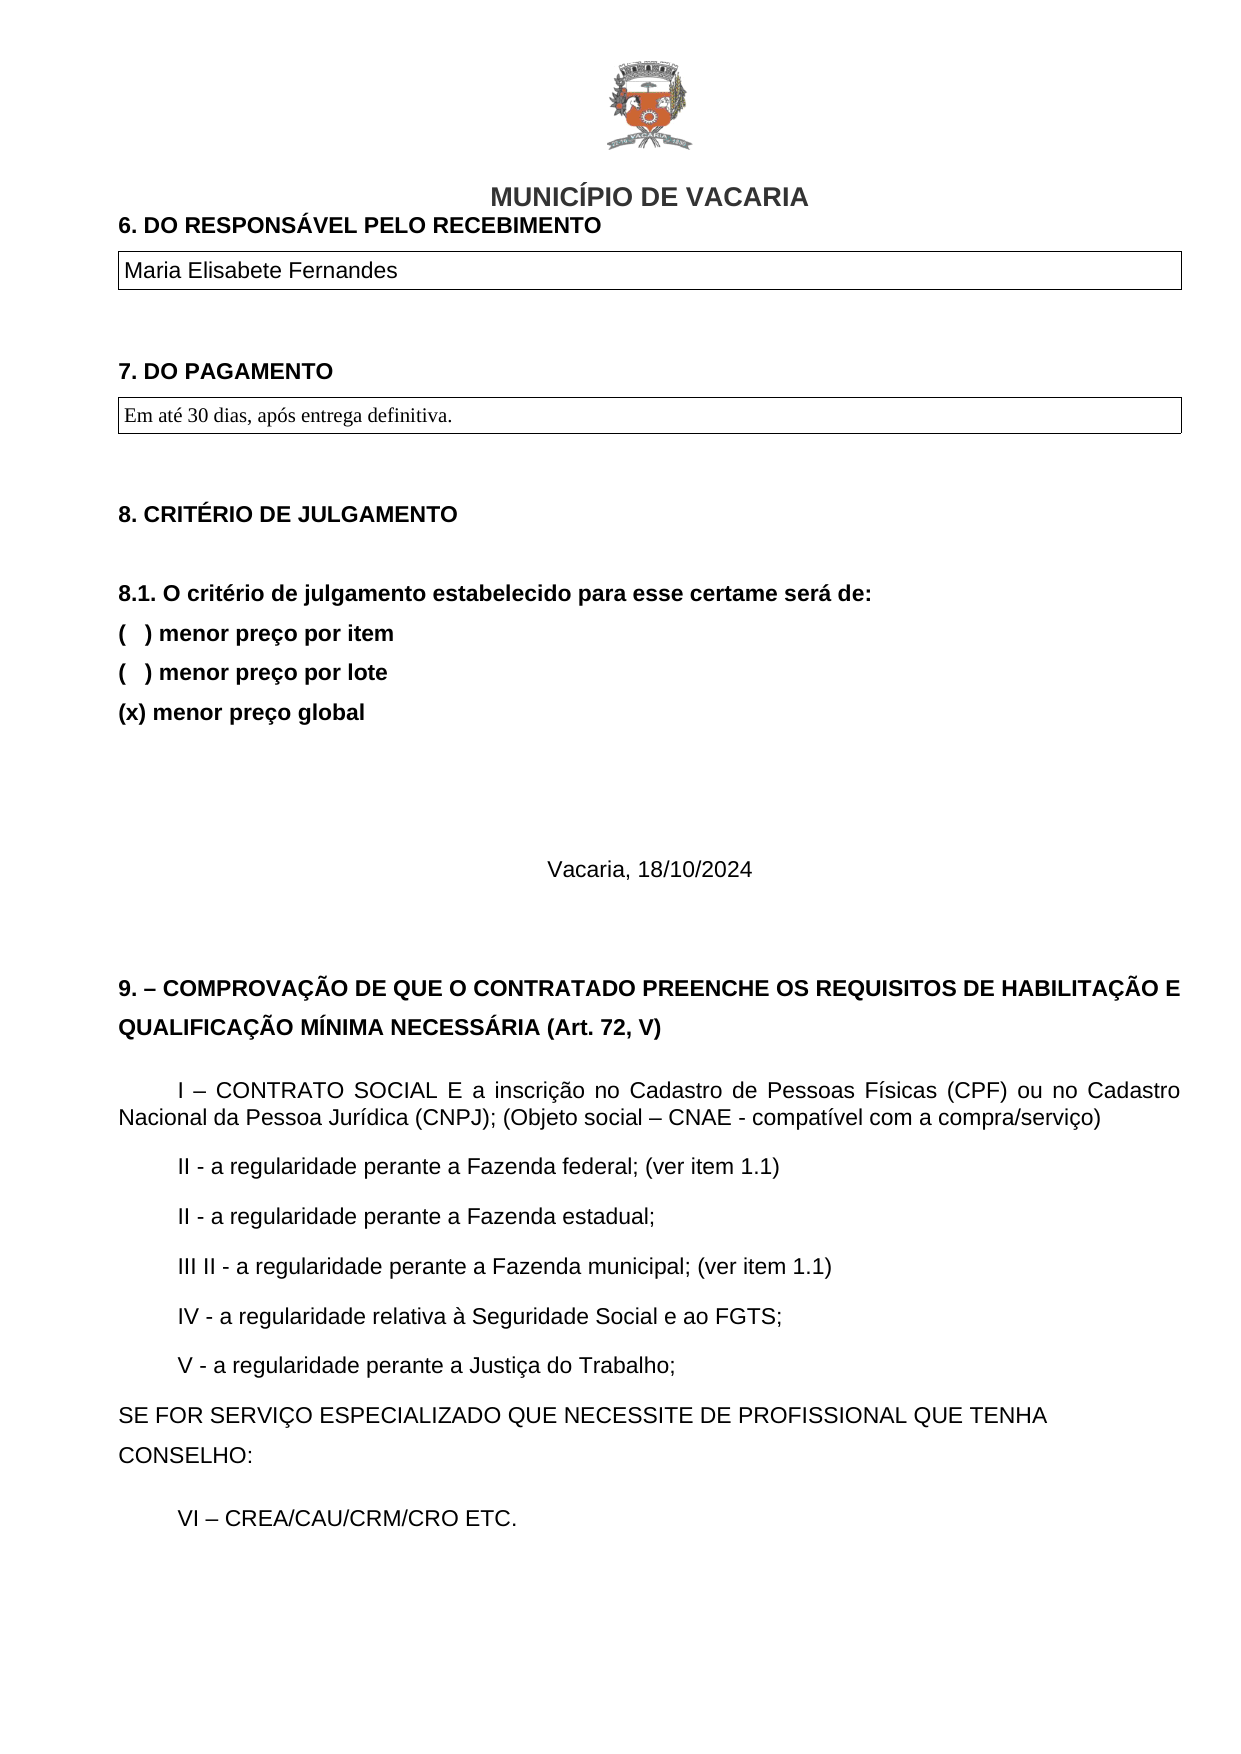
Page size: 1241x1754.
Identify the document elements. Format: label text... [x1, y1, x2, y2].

list 6. DO RESPONSÁVEL PELO RECEBIMENTO [118, 212, 1181, 238]
text IV - a regularidade relativa à Seguridade Social e ao FGTS; [118, 1303, 1181, 1329]
table_header Em até 30 dias, após entrega definitiva. [119, 398, 1181, 433]
text II - a regularidade perante a Fazenda estadual; [118, 1203, 1181, 1229]
list ( ) menor preço por lote [118, 659, 1181, 685]
text I – CONTRATO SOCIAL E a inscrição no Cadastro de Pessoas Físicas (CPF) ou no Cadastro Nacional da Pessoa Jurídica (CNPJ); (Objeto social – CNAE - compatível com a compra/serviço) [118, 1077, 1181, 1130]
list (x) menor preço global [118, 698, 1181, 725]
text Vacaria, 18/10/2024 [118, 856, 1181, 883]
picture [606, 60, 693, 150]
text SE FOR SERVIÇO ESPECIALIZADO QUE NECESSITE DE PROFISSIONAL QUE TENHA CONSELHO: [118, 1402, 1181, 1468]
text III II - a regularidade perante a Fazenda municipal; (ver item 1.1) [118, 1253, 1181, 1279]
text V - a regularidade perante a Justiça do Trabalho; [118, 1352, 1181, 1379]
list 8.1. O critério de julgamento estabelecido para esse certame será de: [118, 541, 1181, 606]
list 7. DO PAGAMENTO [118, 358, 1181, 384]
table_header Maria Elisabete Fernandes [119, 252, 1181, 289]
list 9. – COMPROVAÇÃO DE QUE O CONTRATADO PREENCHE OS REQUISITOS DE HABILITAÇÃO E QUALIFICAÇÃO MÍNIMA NECESSÁRIA (Art. 72, V) [118, 975, 1181, 1041]
text II - a regularidade perante a Fazenda federal; (ver item 1.1) [118, 1153, 1181, 1180]
list ( ) menor preço por item [118, 619, 1181, 646]
text VI – CREA/CAU/CRM/CRO ETC. [118, 1505, 1181, 1531]
list 8. CRITÉRIO DE JULGAMENTO [118, 501, 1181, 527]
